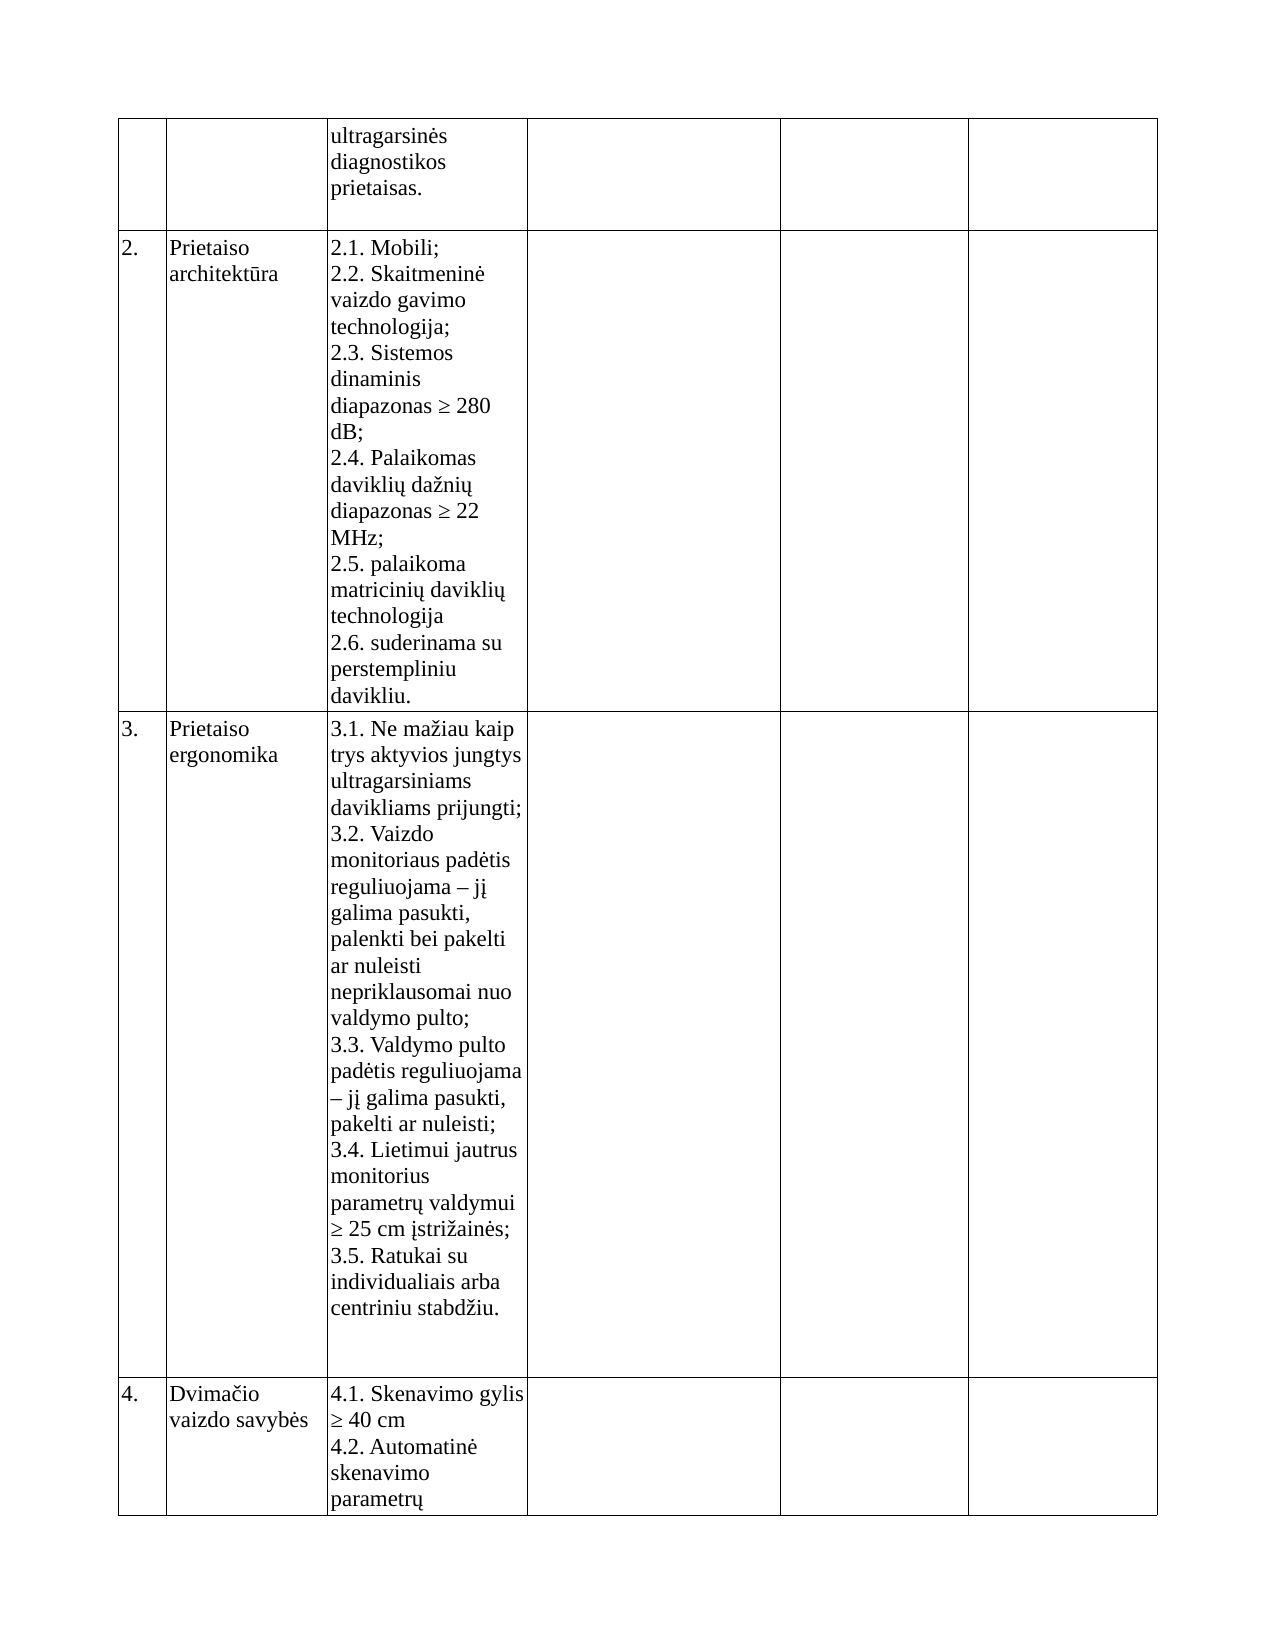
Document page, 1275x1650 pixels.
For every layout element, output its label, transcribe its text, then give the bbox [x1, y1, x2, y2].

table_cell [528, 712, 780, 1376]
table_cell 2. [119, 231, 166, 711]
table_cell 2.1. Mobili; 2.2. Skaitmeninė vaizdo gavimo technologija; 2.3. Sistemos dinaminis diapazonas ≥ 280 dB; 2.4. Palaikomas daviklių dažnių diapazonas ≥ 22 MHz; 2.5. palaikoma matricinių daviklių technologija 2.6. suderinama su perstempliniu davikliu. [328, 231, 527, 711]
table_cell 3. [119, 712, 166, 1376]
table_cell [969, 231, 1157, 711]
table_cell 4. [119, 1378, 166, 1515]
table_cell [781, 119, 968, 230]
table_cell [969, 119, 1157, 230]
table_cell [167, 119, 327, 230]
table_cell [528, 1378, 780, 1515]
table_cell Dvimačio vaizdo savybės [167, 1378, 327, 1515]
table_cell [781, 712, 968, 1376]
table_cell [781, 231, 968, 711]
table_cell [119, 119, 166, 230]
table_cell 4.1. Skenavimo gylis ≥ 40 сm 4.2. Automatinė skenavimo parametrų [328, 1378, 527, 1515]
table_cell [969, 712, 1157, 1376]
table_cell [528, 231, 780, 711]
table_cell ultragarsinės diagnostikos prietaisas. [328, 119, 527, 230]
table_cell [528, 119, 780, 230]
table_cell Prietaiso ergonomika [167, 712, 327, 1376]
table_cell [969, 1378, 1157, 1515]
table_cell [781, 1378, 968, 1515]
table_cell Prietaiso architektūra [167, 231, 327, 711]
table_cell 3.1. Ne mažiau kaip trys aktyvios jungtys ultragarsiniams davikliams prijungti; 3.2. Vaizdo monitoriaus padėtis reguliuojama – jį galima pasukti, palenkti bei pakelti ar nuleisti nepriklausomai nuo valdymo pulto; 3.3. Valdymo pulto padėtis reguliuojama – jį galima pasukti, pakelti ar nuleisti; 3.4. Lietimui jautrus monitorius parametrų valdymui ≥ 25 cm įstrižainės; 3.5. Ratukai su individualiais arba centriniu stabdžiu. [328, 712, 527, 1376]
